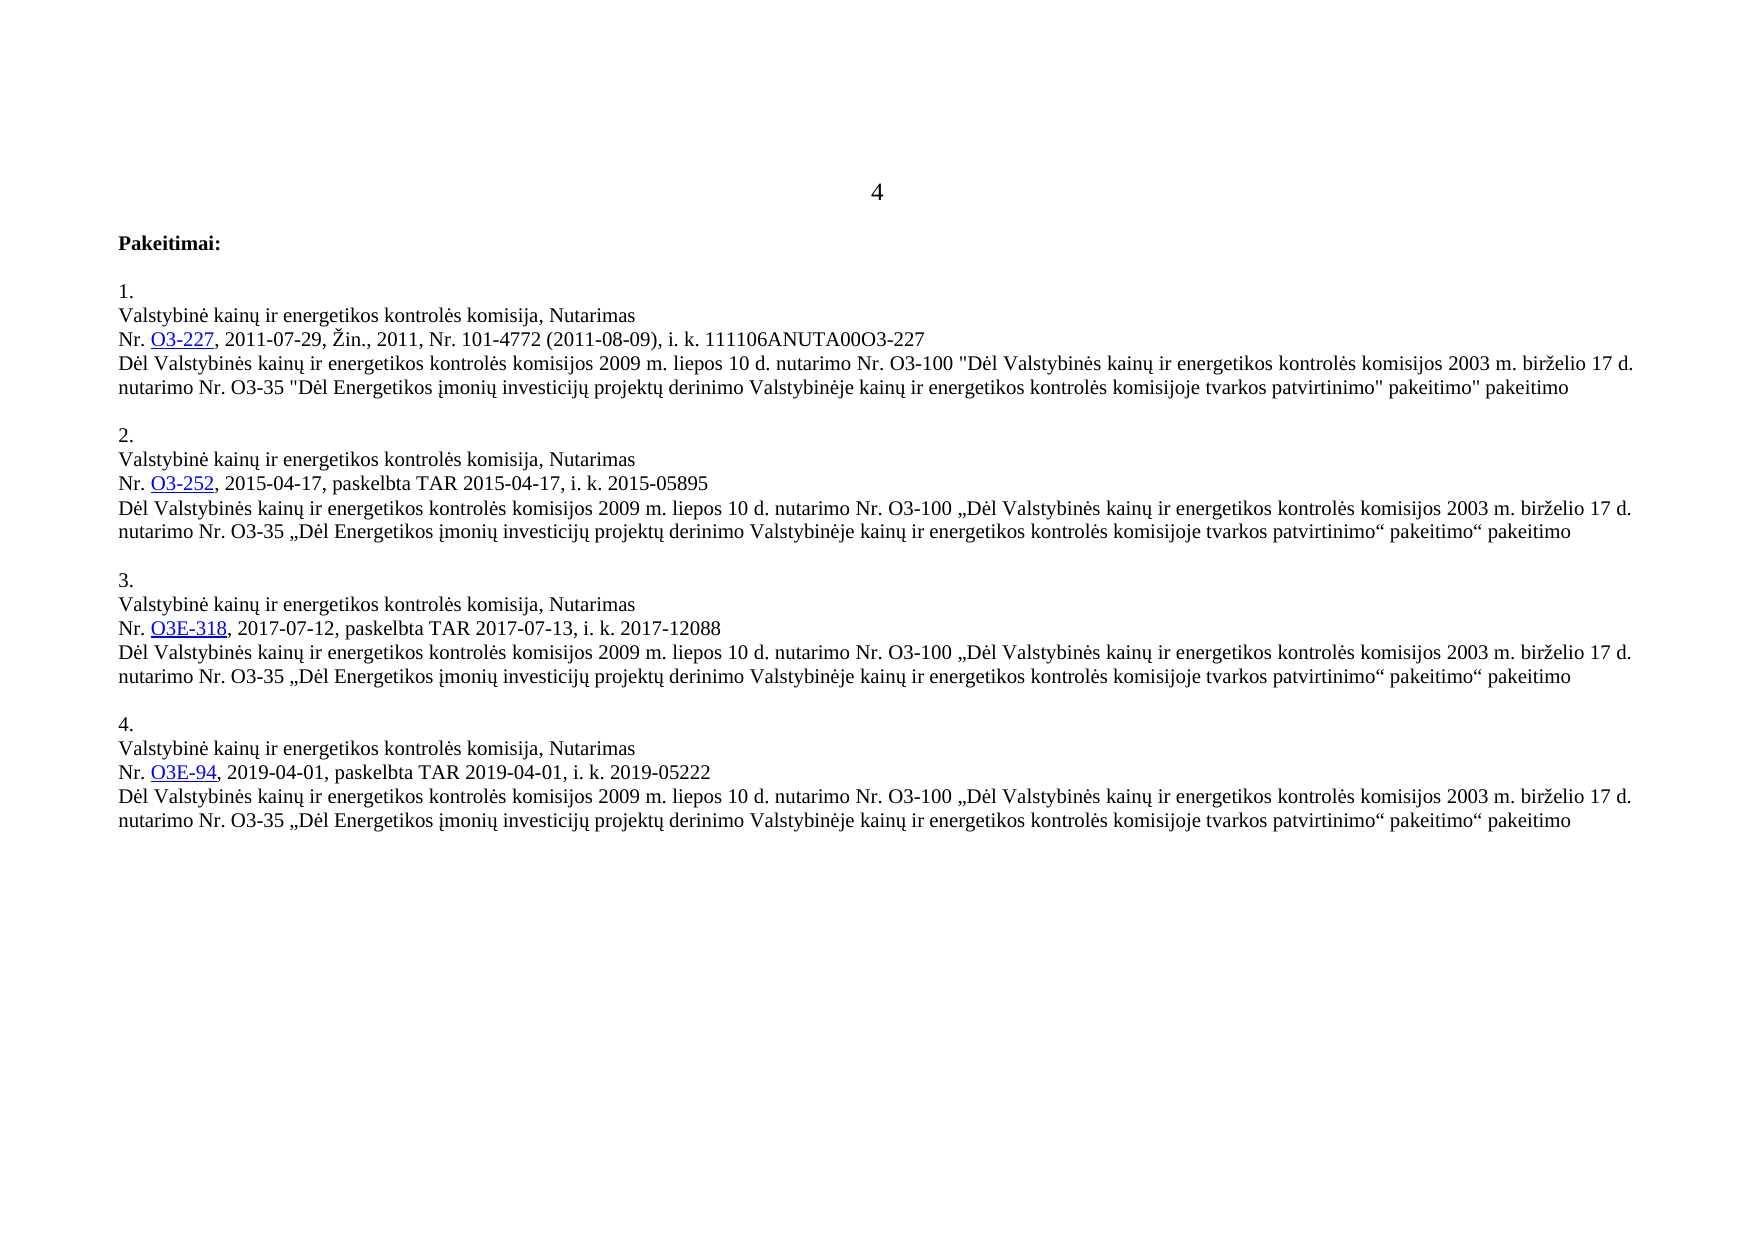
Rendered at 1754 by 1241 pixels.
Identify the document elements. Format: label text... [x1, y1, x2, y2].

text Valstybinė kainų ir energetikos kontrolės komisija, Nutarimas [118, 592, 1636, 616]
text Valstybinė kainų ir energetikos kontrolės komisija, Nutarimas [118, 303, 1636, 327]
text 2. [118, 423, 1636, 447]
text Nr. O3-252, 2015-04-17, paskelbta TAR 2015-04-17, i. k. 2015-05895 [118, 471, 1636, 495]
text 1. [118, 279, 1636, 303]
text Valstybinė kainų ir energetikos kontrolės komisija, Nutarimas [118, 736, 1636, 760]
text Nr. O3E-318, 2017-07-12, paskelbta TAR 2017-07-13, i. k. 2017-12088 [118, 616, 1636, 640]
text 3. [118, 568, 1636, 592]
text Dėl Valstybinės kainų ir energetikos kontrolės komisijos 2009 m. liepos 10 d. nutarimo Nr. O3-100 „Dėl Valstybinės kainų ir energetikos kontrolės komisijos 2003 m. birželio 17 d. nutarimo Nr. O3-35 „Dėl Energetikos įmonių investicijų projektų derinimo Valstybinėje kainų ir energetikos kontrolės komisijoje tvarkos patvirtinimo“ pakeitimo“ pakeitimo [118, 784, 1636, 832]
text Nr. O3-227, 2011-07-29, Žin., 2011, Nr. 101-4772 (2011-08-09), i. k. 111106ANUTA00O3-227 [118, 327, 1636, 351]
text Valstybinė kainų ir energetikos kontrolės komisija, Nutarimas [118, 447, 1636, 471]
text Nr. O3E-94, 2019-04-01, paskelbta TAR 2019-04-01, i. k. 2019-05222 [118, 760, 1636, 784]
text Pakeitimai: [118, 231, 1636, 255]
text Dėl Valstybinės kainų ir energetikos kontrolės komisijos 2009 m. liepos 10 d. nutarimo Nr. O3-100 "Dėl Valstybinės kainų ir energetikos kontrolės komisijos 2003 m. birželio 17 d. nutarimo Nr. O3-35 "Dėl Energetikos įmonių investicijų projektų derinimo Valstybinėje kainų ir energetikos kontrolės komisijoje tvarkos patvirtinimo" pakeitimo" pakeitimo [118, 351, 1636, 399]
text 4. [118, 712, 1636, 736]
text Dėl Valstybinės kainų ir energetikos kontrolės komisijos 2009 m. liepos 10 d. nutarimo Nr. O3-100 „Dėl Valstybinės kainų ir energetikos kontrolės komisijos 2003 m. birželio 17 d. nutarimo Nr. O3-35 „Dėl Energetikos įmonių investicijų projektų derinimo Valstybinėje kainų ir energetikos kontrolės komisijoje tvarkos patvirtinimo“ pakeitimo“ pakeitimo [118, 640, 1636, 688]
text Dėl Valstybinės kainų ir energetikos kontrolės komisijos 2009 m. liepos 10 d. nutarimo Nr. O3-100 „Dėl Valstybinės kainų ir energetikos kontrolės komisijos 2003 m. birželio 17 d. nutarimo Nr. O3-35 „Dėl Energetikos įmonių investicijų projektų derinimo Valstybinėje kainų ir energetikos kontrolės komisijoje tvarkos patvirtinimo“ pakeitimo“ pakeitimo [118, 495, 1636, 543]
